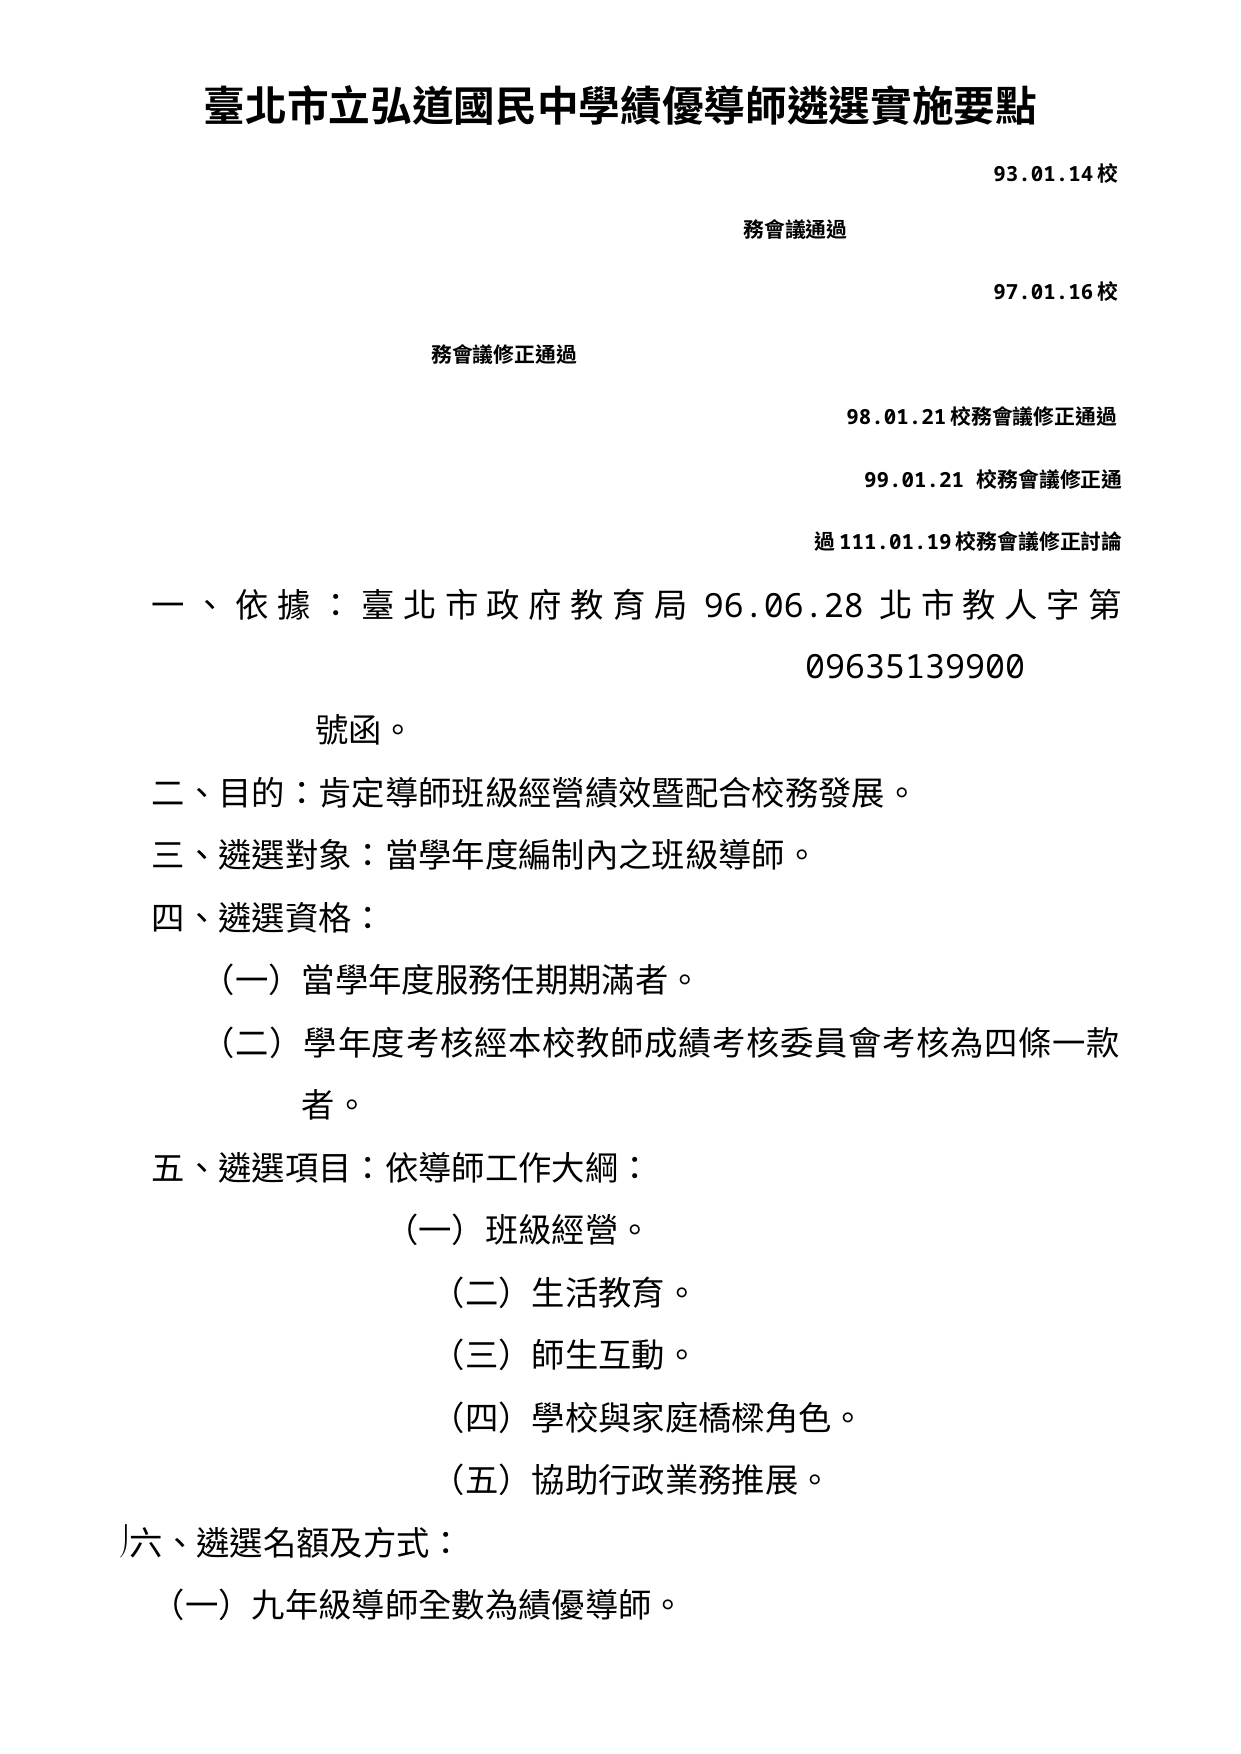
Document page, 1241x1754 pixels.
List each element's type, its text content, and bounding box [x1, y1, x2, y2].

text 一、依據：臺北市政府教育局96.06.28北市教人字第09635139900 [152, 562, 1122, 687]
text （一）班級經營。 [151, 1187, 1122, 1249]
text （二）學年度考核經本校教師成績考核委員會考核為四條一款者。 [202, 999, 1122, 1124]
text （五）協助行政業務推展。 [151, 1437, 1122, 1499]
text （一）九年級導師全數為績優導師。 [118, 1562, 1122, 1624]
text 號函。 [118, 687, 1122, 749]
text （一）當學年度服務任期期滿者。 [118, 937, 1122, 999]
text 臺北市立弘道國民中學績優導師遴選實施要點 [118, 62, 1122, 124]
text 98.01.21校務會議修正通過 [434, 374, 1122, 437]
text 99.01.21 校務會議修正通過111.01.19校務會議修正討論 [434, 437, 1122, 562]
text （二）生活教育。 [151, 1249, 1122, 1312]
text 四、遴選資格： [151, 874, 1122, 937]
text 五、遴選項目：依導師工作大綱： [118, 1124, 1122, 1187]
text 93.01.14校務會議通過 [118, 124, 1122, 249]
text 二、目的：肯定導師班級經營績效暨配合校務發展。 [151, 749, 1122, 812]
text 六、遴選名額及方式： [118, 1499, 1122, 1562]
text 97.01.16校務會議修正通過 [118, 249, 1122, 374]
text （四）學校與家庭橋樑角色。 [151, 1374, 1122, 1437]
text （三）師生互動。 [151, 1312, 1122, 1374]
text 三、遴選對象：當學年度編制內之班級導師。 [151, 812, 1122, 874]
